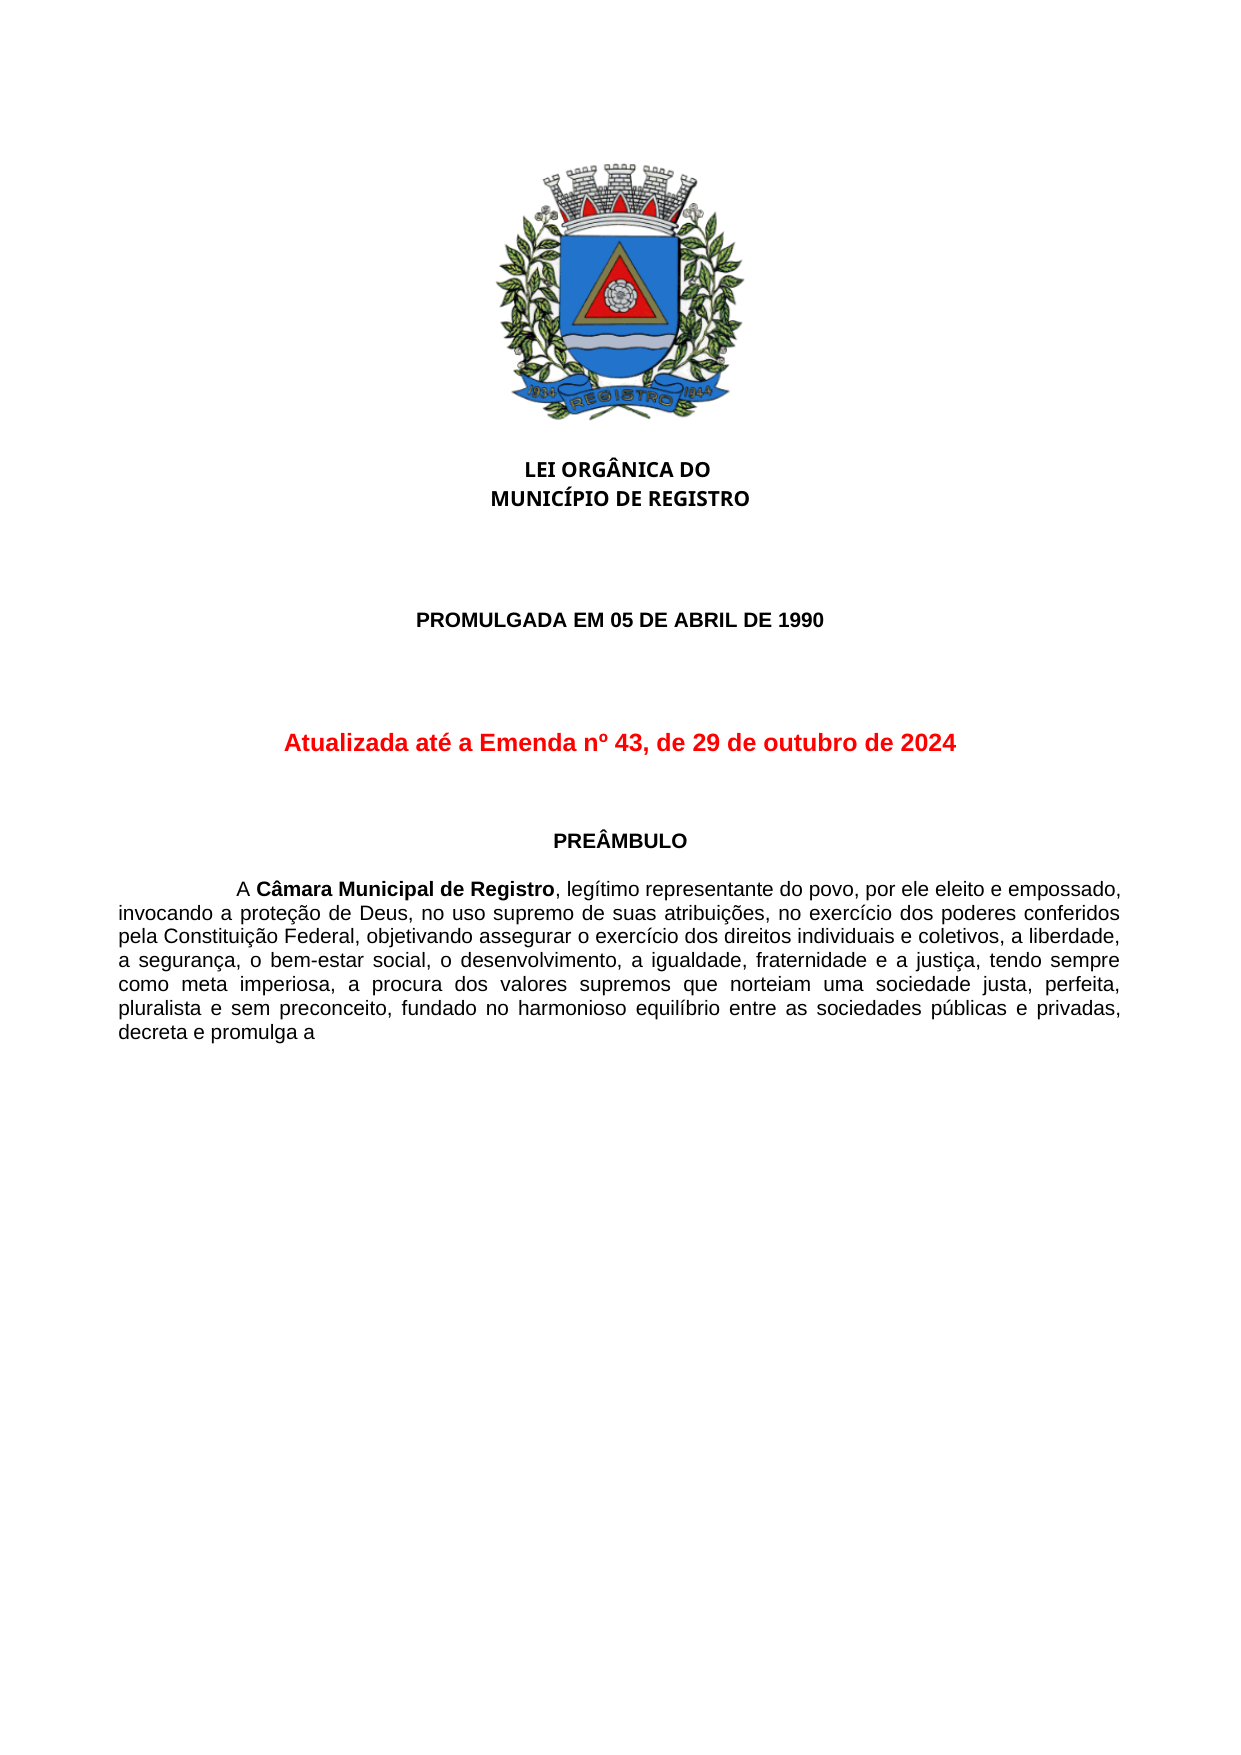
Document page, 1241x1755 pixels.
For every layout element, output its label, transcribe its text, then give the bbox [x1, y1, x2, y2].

text PROMULGADA EM 05 DE ABRIL DE 1990 [118, 608, 1122, 632]
subtitle MUNICÍPIO DE REGISTRO [118, 484, 1122, 512]
text A Câmara Municipal de Registro, legítimo representante do povo, por ele eleito e empossado, invocando a proteção de Deus, no uso supremo de suas atribuições, no exercício dos poderes conferidos pela Constituição Federal, objetivando assegurar o exercício dos direitos individuais e coletivos, a liberdade, a segurança, o bem-estar social, o desenvolvimento, a igualdade, fraternidade e a justiça, tendo sempre como meta imperiosa, a procura dos valores supremos que norteiam uma sociedade justa, perfeita, pluralista e sem preconceito, fundado no harmonioso equilíbrio entre as sociedades públicas e privadas, decreta e promulga a [118, 876, 1122, 1044]
text Atualizada até a Emenda nº 43, de 29 de outubro de 2024 [118, 728, 1122, 757]
subtitle LEI ORGÂNICA DO [118, 455, 1122, 484]
subtitle PREÂMBULO [118, 828, 1122, 852]
picture [490, 155, 751, 428]
